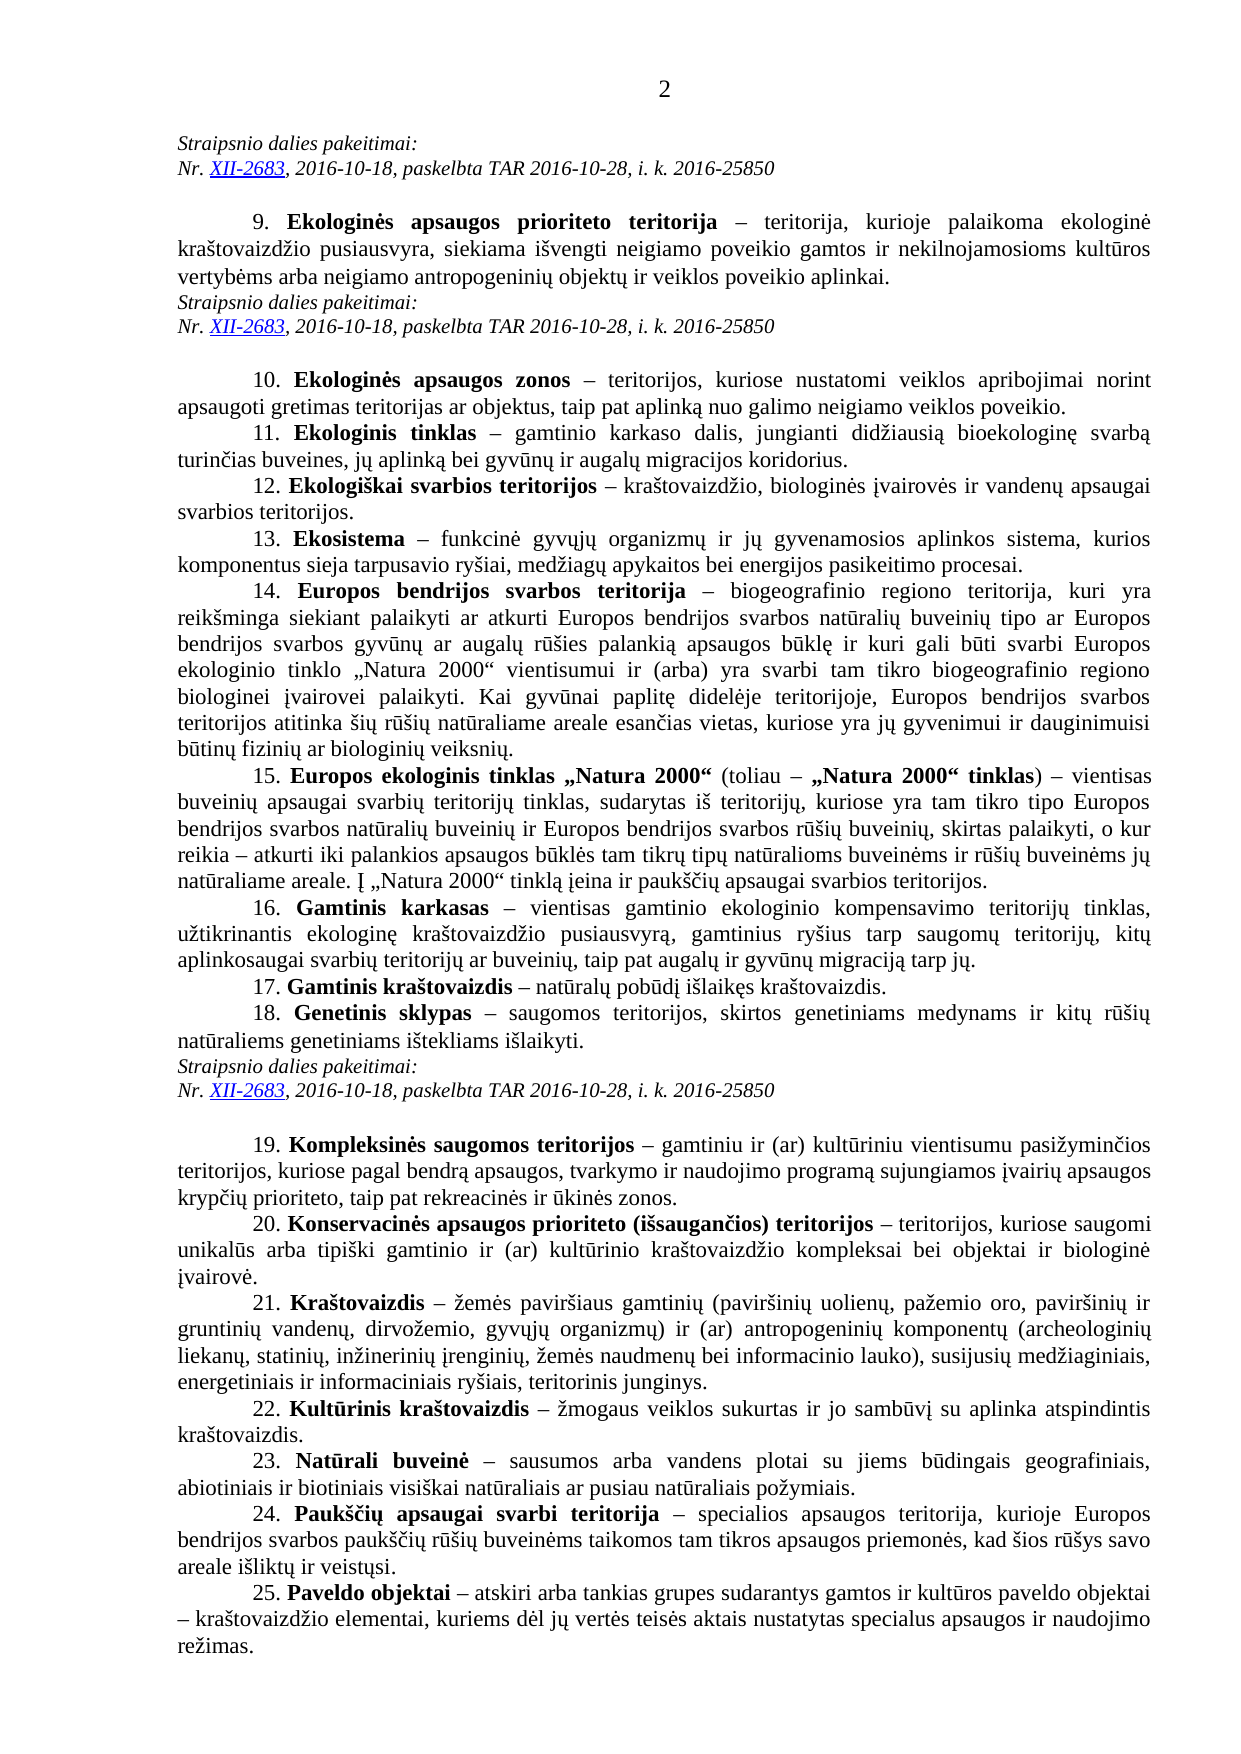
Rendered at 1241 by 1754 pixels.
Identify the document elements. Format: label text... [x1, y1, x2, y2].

text Straipsnio dalies pakeitimai: [177, 290, 1152, 314]
text Nr. XII-2683, 2016-10-18, paskelbta TAR 2016-10-28, i. k. 2016-25850 [177, 314, 1152, 338]
text 9. Ekologinės apsaugos prioriteto teritorija – teritorija, kurioje palaikoma ekologinė kraštovaizdžio pusiausvyra, siekiama išvengti neigiamo poveikio gamtos ir nekilnojamosioms kultūros vertybėms arba neigiamo antropogeninių objektų ir veiklos poveikio aplinkai. [177, 208, 1152, 290]
text 11. Ekologinis tinklas – gamtinio karkaso dalis, jungianti didžiausią bioekologinę svarbą turinčias buveines, jų aplinką bei gyvūnų ir augalų migracijos koridorius. [177, 419, 1152, 472]
text Nr. XII-2683, 2016-10-18, paskelbta TAR 2016-10-28, i. k. 2016-25850 [177, 155, 1152, 179]
text 13. Ekosistema – funkcinė gyvųjų organizmų ir jų gyvenamosios aplinkos sistema, kurios komponentus sieja tarpusavio ryšiai, medžiagų apykaitos bei energijos pasikeitimo procesai. [177, 525, 1152, 577]
text 22. Kultūrinis kraštovaizdis – žmogaus veiklos sukurtas ir jo sambūvį su aplinka atspindintis kraštovaizdis. [177, 1394, 1152, 1447]
text 19. Kompleksinės saugomos teritorijos – gamtiniu ir (ar) kultūriniu vientisumu pasižyminčios teritorijos, kuriose pagal bendrą apsaugos, tvarkymo ir naudojimo programą sujungiamos įvairių apsaugos krypčių prioriteto, taip pat rekreacinės ir ūkinės zonos. [177, 1131, 1152, 1210]
text 10. Ekologinės apsaugos zonos – teritorijos, kuriose nustatomi veiklos apribojimai norint apsaugoti gretimas teritorijas ar objektus, taip pat aplinką nuo galimo neigiamo veiklos poveikio. [177, 367, 1152, 419]
text 16. Gamtinis karkasas – vientisas gamtinio ekologinio kompensavimo teritorijų tinklas, užtikrinantis ekologinę kraštovaizdžio pusiausvyrą, gamtinius ryšius tarp saugomų teritorijų, kitų aplinkosaugai svarbių teritorijų ar buveinių, taip pat augalų ir gyvūnų migraciją tarp jų. [177, 894, 1152, 973]
text Nr. XII-2683, 2016-10-18, paskelbta TAR 2016-10-28, i. k. 2016-25850 [177, 1078, 1152, 1102]
text 24. Paukščių apsaugai svarbi teritorija – specialios apsaugos teritorija, kurioje Europos bendrijos svarbos paukščių rūšių buveinėms taikomos tam tikros apsaugos priemonės, kad šios rūšys savo areale išliktų ir veistųsi. [177, 1500, 1152, 1579]
text Straipsnio dalies pakeitimai: [177, 1054, 1152, 1078]
text 18. Genetinis sklypas – saugomos teritorijos, skirtos genetiniams medynams ir kitų rūšių natūraliems genetiniams ištekliams išlaikyti. [177, 999, 1152, 1054]
text 14. Europos bendrijos svarbos teritorija – biogeografinio regiono teritorija, kuri yra reikšminga siekiant palaikyti ar atkurti Europos bendrijos svarbos natūralių buveinių tipo ar Europos bendrijos svarbos gyvūnų ar augalų rūšies palankią apsaugos būklę ir kuri gali būti svarbi Europos ekologinio tinklo „Natura 2000“ vientisumui ir (arba) yra svarbi tam tikro biogeografinio regiono biologinei įvairovei palaikyti. Kai gyvūnai paplitę didelėje teritorijoje, Europos bendrijos svarbos teritorijos atitinka šių rūšių natūraliame areale esančias vietas, kuriose yra jų gyvenimui ir dauginimuisi būtinų fizinių ar biologinių veiksnių. [177, 577, 1152, 762]
text Straipsnio dalies pakeitimai: [177, 131, 1152, 155]
text 20. Konservacinės apsaugos prioriteto (išsaugančios) teritorijos – teritorijos, kuriose saugomi unikalūs arba tipiški gamtinio ir (ar) kultūrinio kraštovaizdžio kompleksai bei objektai ir biologinė įvairovė. [177, 1210, 1152, 1289]
text 23. Natūrali buveinė – sausumos arba vandens plotai su jiems būdingais geografiniais, abiotiniais ir biotiniais visiškai natūraliais ar pusiau natūraliais požymiais. [177, 1447, 1152, 1500]
text 15. Europos ekologinis tinklas „Natura 2000“ (toliau – „Natura 2000“ tinklas) – vientisas buveinių apsaugai svarbių teritorijų tinklas, sudarytas iš teritorijų, kuriose yra tam tikro tipo Europos bendrijos svarbos natūralių buveinių ir Europos bendrijos svarbos rūšių buveinių, skirtas palaikyti, o kur reikia – atkurti iki palankios apsaugos būklės tam tikrų tipų natūralioms buveinėms ir rūšių buveinėms jų natūraliame areale. Į „Natura 2000“ tinklą įeina ir paukščių apsaugai svarbios teritorijos. [177, 762, 1152, 894]
text 12. Ekologiškai svarbios teritorijos – kraštovaizdžio, biologinės įvairovės ir vandenų apsaugai svarbios teritorijos. [177, 472, 1152, 525]
text 25. Paveldo objektai – atskiri arba tankias grupes sudarantys gamtos ir kultūros paveldo objektai – kraštovaizdžio elementai, kuriems dėl jų vertės teisės aktais nustatytas specialus apsaugos ir naudojimo režimas. [177, 1579, 1152, 1658]
text 17. Gamtinis kraštovaizdis – natūralų pobūdį išlaikęs kraštovaizdis. [177, 973, 1152, 999]
text 21. Kraštovaizdis – žemės paviršiaus gamtinių (paviršinių uolienų, pažemio oro, paviršinių ir gruntinių vandenų, dirvožemio, gyvųjų organizmų) ir (ar) antropogeninių komponentų (archeologinių liekanų, statinių, inžinerinių įrenginių, žemės naudmenų bei informacinio lauko), susijusių medžiaginiais, energetiniais ir informaciniais ryšiais, teritorinis junginys. [177, 1289, 1152, 1394]
